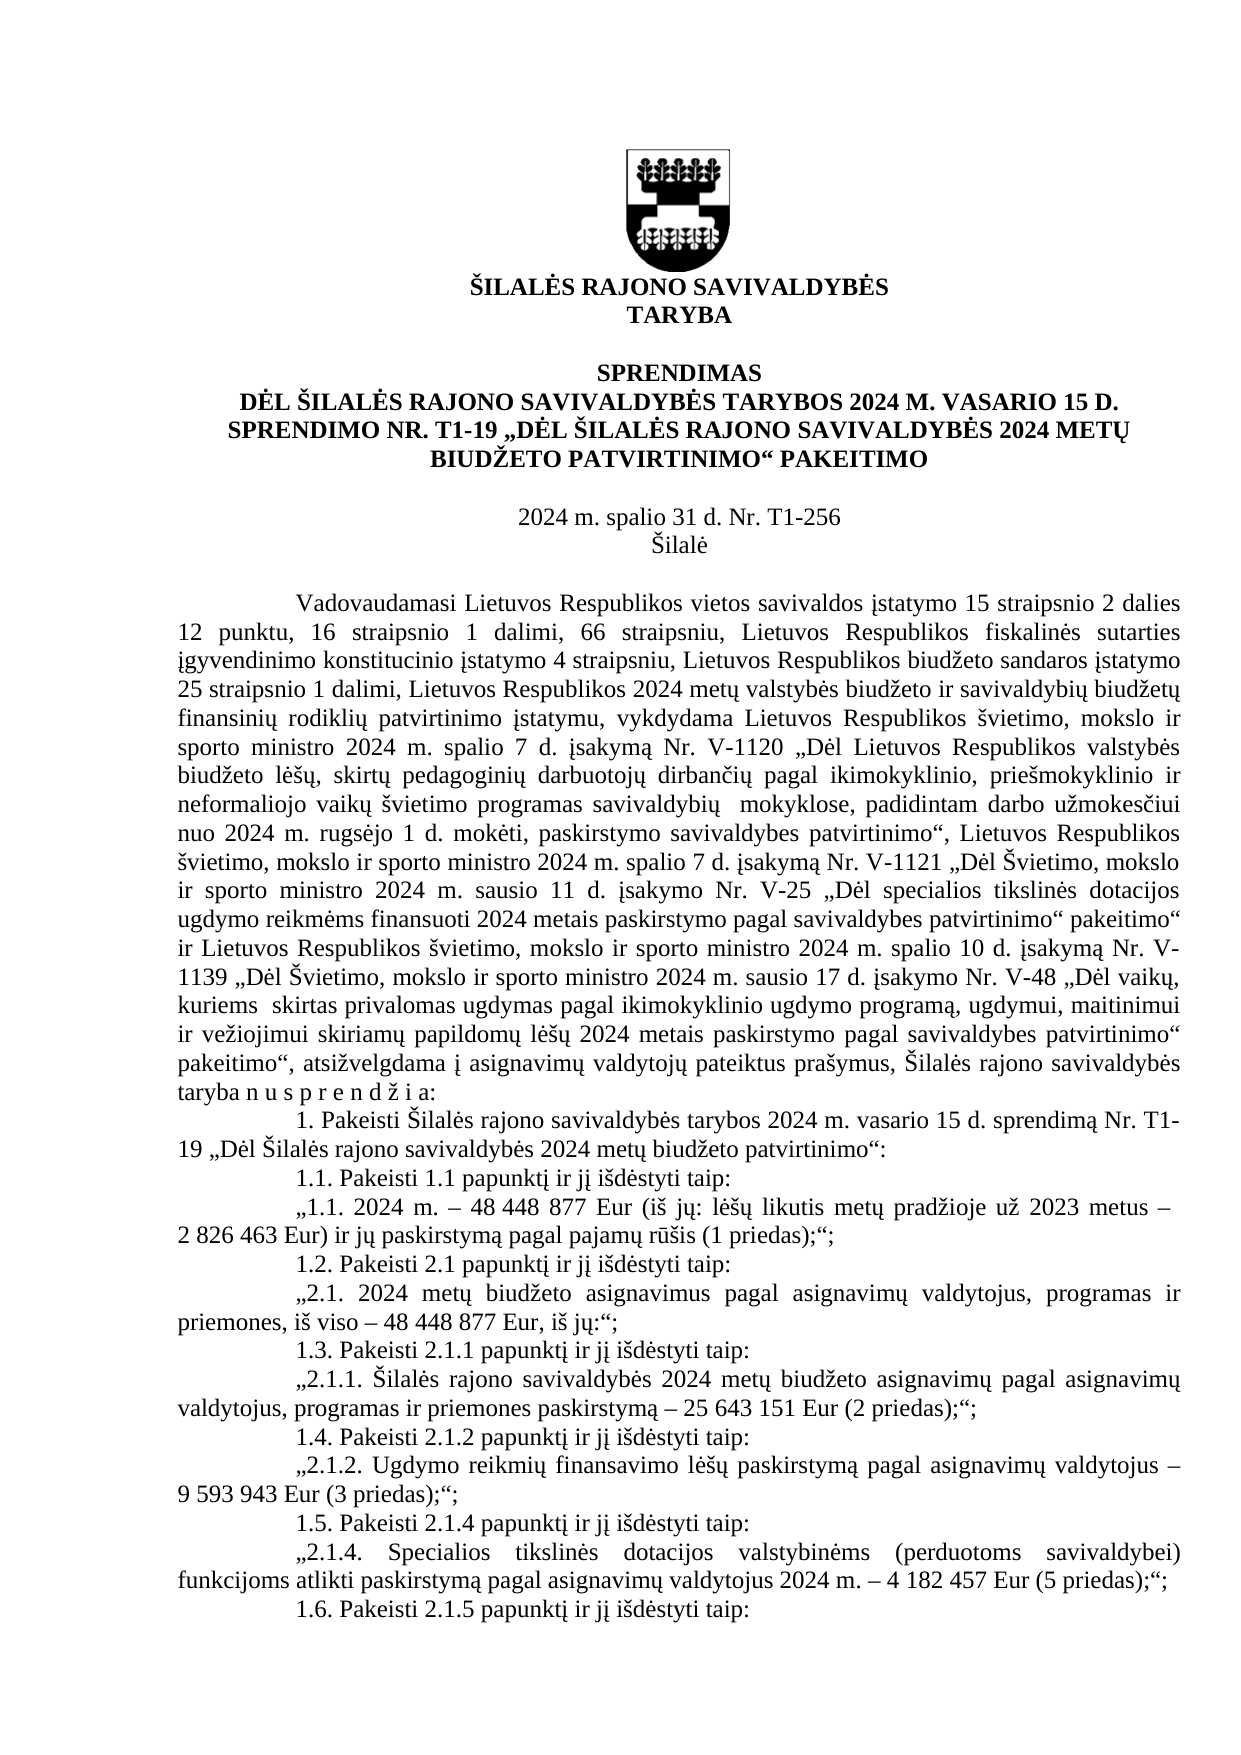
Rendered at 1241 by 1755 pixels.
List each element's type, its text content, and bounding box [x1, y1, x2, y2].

text 1.5. Pakeisti 2.1.4 papunktį ir jį išdėstyti taip: [177, 1508, 1181, 1537]
text 1.2. Pakeisti 2.1 papunktį ir jį išdėstyti taip: [177, 1249, 1181, 1278]
text 2024 m. spalio 31 d. Nr. T1-256 [177, 502, 1181, 531]
text 1.4. Pakeisti 2.1.2 papunktį ir jį išdėstyti taip: [177, 1422, 1181, 1451]
text ŠILALĖS RAJONO SAVIVALDYBĖS [177, 272, 1181, 301]
text 1. Pakeisti Šilalės rajono savivaldybės tarybos 2024 m. vasario 15 d. sprendimą Nr. T1-19 „Dėl Šilalės rajono savivaldybės 2024 metų biudžeto patvirtinimo“: [177, 1106, 1181, 1163]
text „1.1. 2024 m. – 48 448 877 Eur (iš jų: lėšų likutis metų pradžioje už 2023 metus – 2 826 463 Eur) ir jų paskirstymą pagal pajamų rūšis (1 priedas);“; [177, 1192, 1181, 1249]
text Šilalė [177, 531, 1181, 559]
text „2.1.2. Ugdymo reikmių finansavimo lėšų paskirstymą pagal asignavimų valdytojus – 9 593 943 Eur (3 priedas);“; [177, 1451, 1181, 1508]
text „2.1.4. Specialios tikslinės dotacijos valstybinėms (perduotoms savivaldybei) funkcijoms atlikti paskirstymą pagal asignavimų valdytojus 2024 m. – 4 182 457 Eur (5 priedas);“; [177, 1537, 1181, 1594]
text DĖL ŠILALĖS RAJONO SAVIVALDYBĖS TARYBOS 2024 M. VASARIO 15 D. SPRENDIMO NR. T1-19 „DĖL ŠILALĖS RAJONO SAVIVALDYBĖS 2024 METŲ BIUDŽETO PATVIRTINIMO“ PAKEITIMO [177, 387, 1181, 473]
text Vadovaudamasi Lietuvos Respublikos vietos savivaldos įstatymo 15 straipsnio 2 dalies 12 punktu, 16 straipsnio 1 dalimi, 66 straipsniu, Lietuvos Respublikos fiskalinės sutarties įgyvendinimo konstitucinio įstatymo 4 straipsniu, Lietuvos Respublikos biudžeto sandaros įstatymo 25 straipsnio 1 dalimi, Lietuvos Respublikos 2024 metų valstybės biudžeto ir savivaldybių biudžetų finansinių rodiklių patvirtinimo įstatymu, vykdydama Lietuvos Respublikos švietimo, mokslo ir sporto ministro 2024 m. spalio 7 d. įsakymą Nr. V-1120 „Dėl Lietuvos Respublikos valstybės biudžeto lėšų, skirtų pedagoginių darbuotojų dirbančių pagal ikimokyklinio, priešmokyklinio ir neformaliojo vaikų švietimo programas savivaldybių mokyklose, padidintam darbo užmokesčiui nuo 2024 m. rugsėjo 1 d. mokėti, paskirstymo savivaldybes patvirtinimo“, Lietuvos Respublikos švietimo, mokslo ir sporto ministro 2024 m. spalio 7 d. įsakymą Nr. V-1121 „Dėl Švietimo, mokslo ir sporto ministro 2024 m. sausio 11 d. įsakymo Nr. V-25 „Dėl specialios tikslinės dotacijos ugdymo reikmėms finansuoti 2024 metais paskirstymo pagal savivaldybes patvirtinimo“ pakeitimo“ ir Lietuvos Respublikos švietimo, mokslo ir sporto ministro 2024 m. spalio 10 d. įsakymą Nr. V-1139 „Dėl Švietimo, mokslo ir sporto ministro 2024 m. sausio 17 d. įsakymo Nr. V-48 „Dėl vaikų, kuriems skirtas privalomas ugdymas pagal ikimokyklinio ugdymo programą, ugdymui, maitinimui ir vežiojimui skiriamų papildomų lėšų 2024 metais paskirstymo pagal savivaldybes patvirtinimo“ pakeitimo“, atsižvelgdama į asignavimų valdytojų pateiktus prašymus, Šilalės rajono savivaldybės taryba n u s p r e n d ž i a: [177, 588, 1181, 1106]
text „2.1.1. Šilalės rajono savivaldybės 2024 metų biudžeto asignavimų pagal asignavimų valdytojus, programas ir priemones paskirstymą – 25 643 151 Eur (2 priedas);“; [177, 1364, 1181, 1422]
text „2.1. 2024 metų biudžeto asignavimus pagal asignavimų valdytojus, programas ir priemones, iš viso – 48 448 877 Eur, iš jų:“; [177, 1278, 1181, 1336]
text 1.1. Pakeisti 1.1 papunktį ir jį išdėstyti taip: [177, 1163, 1181, 1192]
text SPRENDIMAS [177, 358, 1181, 387]
text TARYBA [177, 301, 1181, 329]
text 1.3. Pakeisti 2.1.1 papunktį ir jį išdėstyti taip: [177, 1336, 1181, 1364]
text 1.6. Pakeisti 2.1.5 papunktį ir jį išdėstyti taip: [177, 1594, 1181, 1623]
